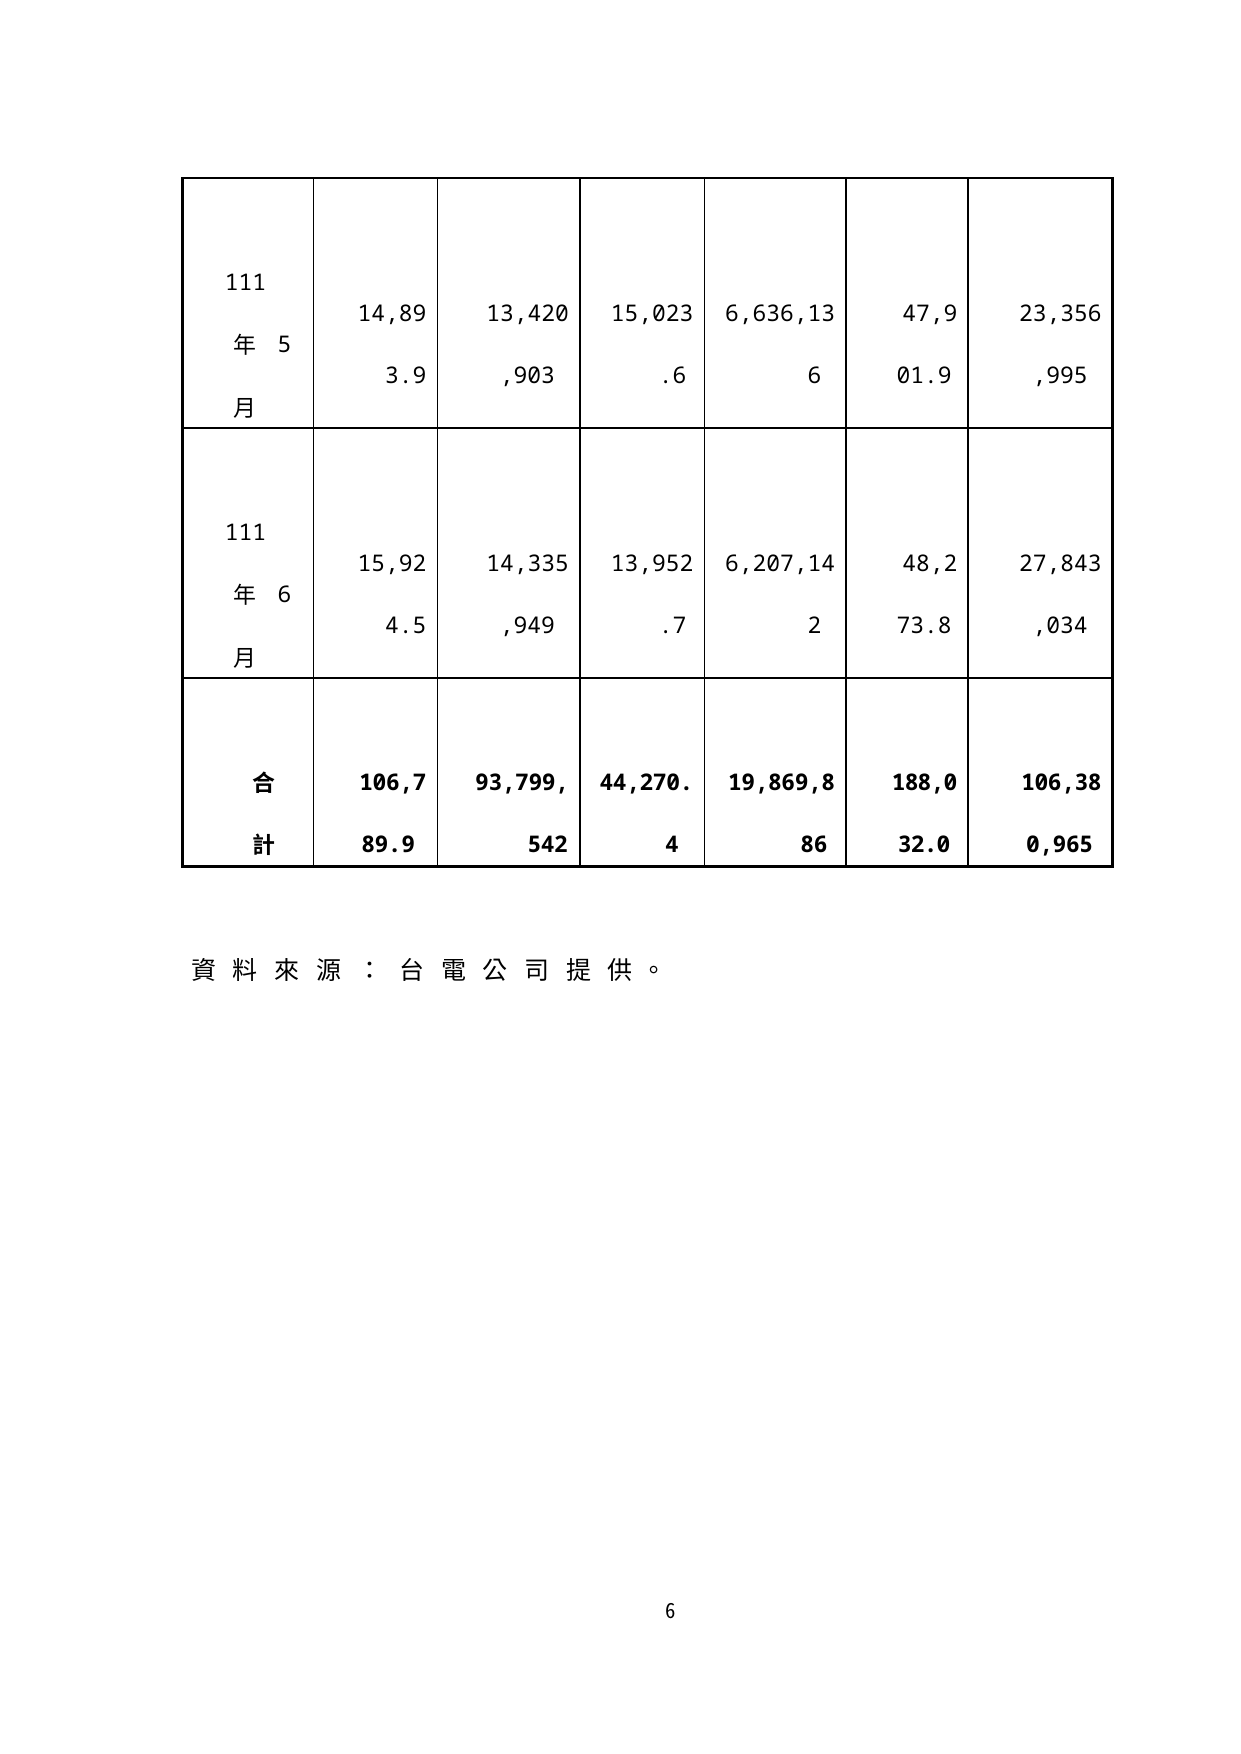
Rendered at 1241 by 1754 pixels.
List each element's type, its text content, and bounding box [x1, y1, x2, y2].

table_cell 27,843,034 [969, 429, 1111, 677]
table_cell 14,335,949 [438, 429, 579, 677]
table_cell 23,356,995 [969, 179, 1111, 427]
table_cell 15,023.6 [581, 179, 704, 427]
table_cell 47,901.9 [847, 179, 967, 427]
table_cell 48,273.8 [847, 429, 967, 677]
table_cell 13,952.7 [581, 429, 704, 677]
table_cell 13,420,903 [438, 179, 579, 427]
table_cell 合 計 [184, 679, 313, 865]
table_cell 15,924.5 [314, 429, 437, 677]
table_cell 44,270.4 [581, 679, 704, 865]
table_cell 93,799,542 [438, 679, 579, 865]
table_cell 6,207,142 [705, 429, 845, 677]
table_cell 111年6月 [184, 429, 313, 677]
table_cell 106,380,965 [969, 679, 1111, 865]
table_cell 111年5月 [184, 179, 313, 427]
table_cell 6,636,136 [705, 179, 845, 427]
table_cell 188,032.0 [847, 679, 967, 865]
table_cell 106,789.9 [314, 679, 437, 865]
text 資料來源：台電公司提供。 [173, 927, 1058, 990]
table_cell 14,893.9 [314, 179, 437, 427]
table_cell 19,869,886 [705, 679, 845, 865]
